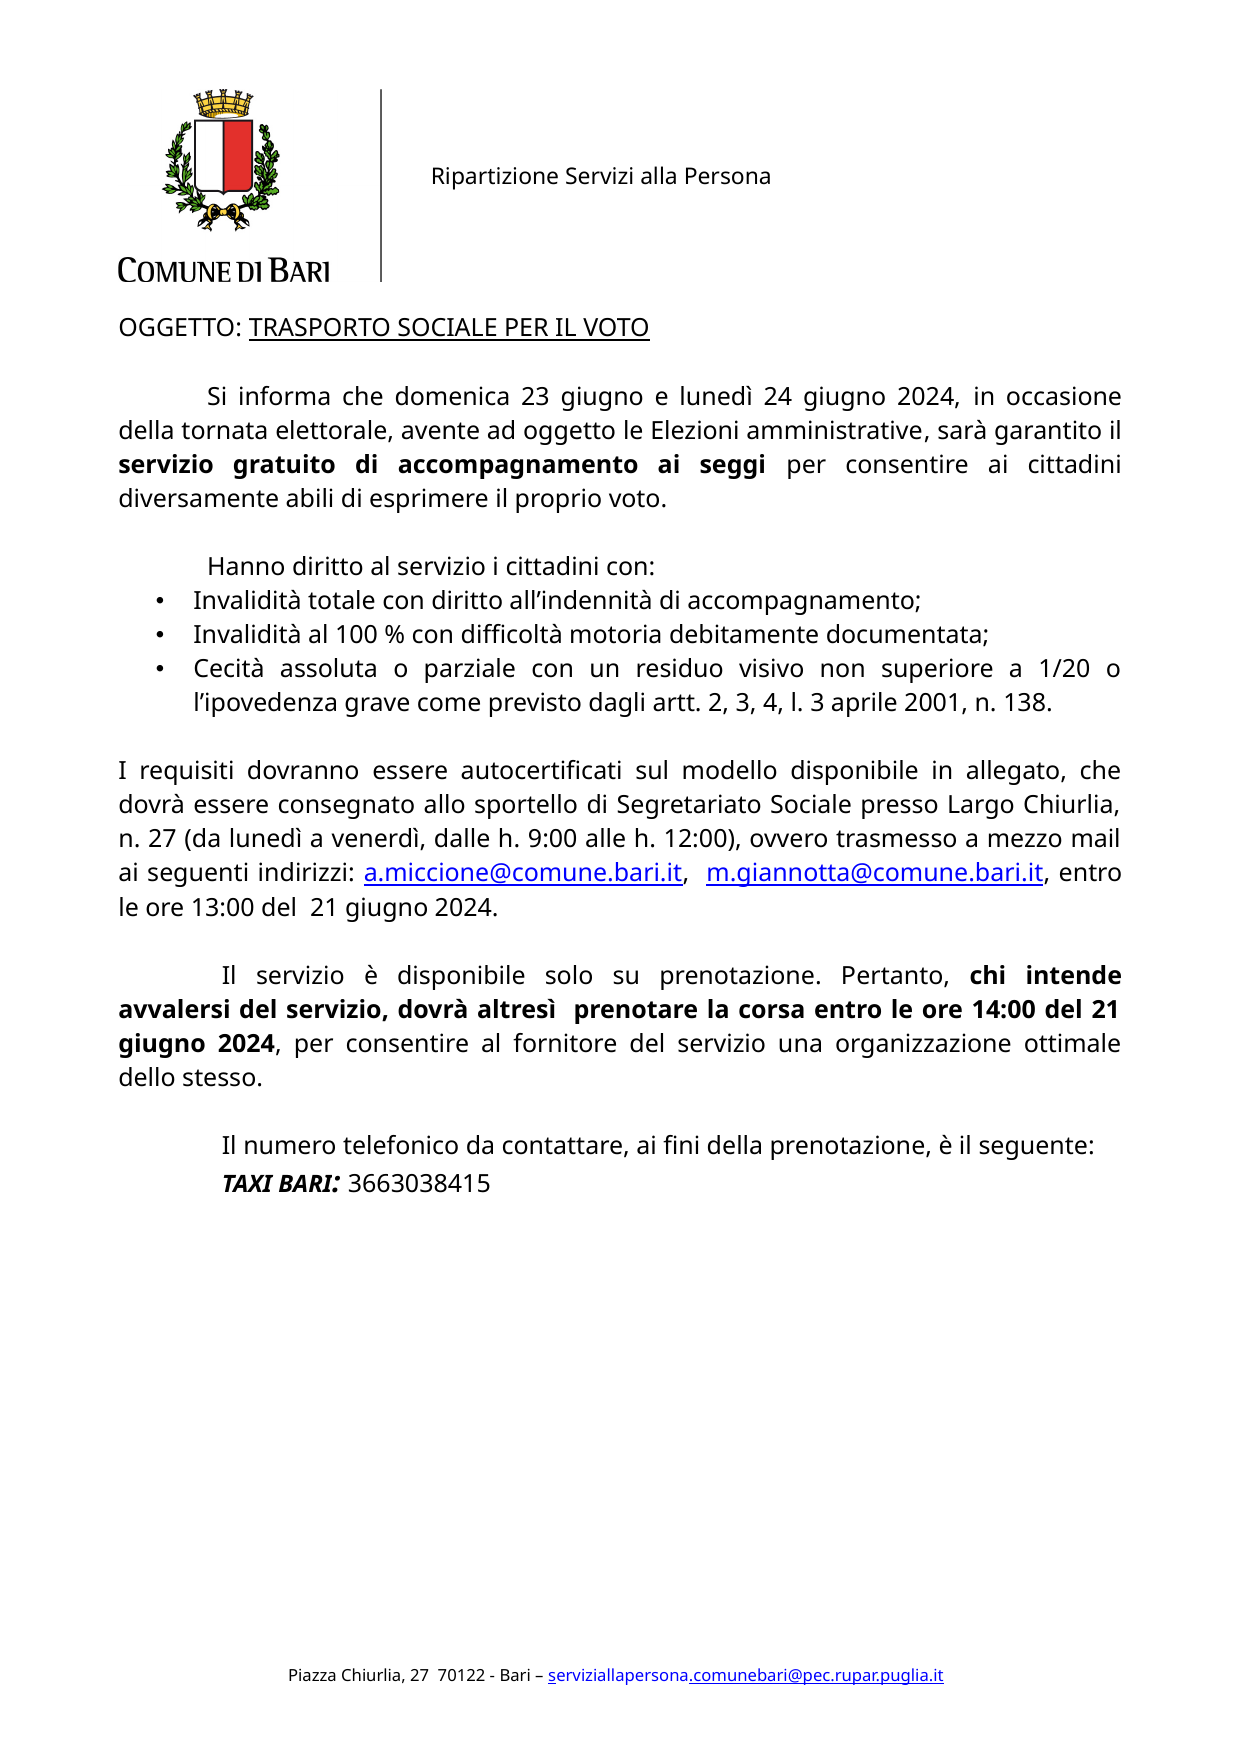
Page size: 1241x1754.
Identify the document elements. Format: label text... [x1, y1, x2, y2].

text TAXI BARI: 3663038415 [118, 1162, 1122, 1201]
list Invalidità al 100 % con difficoltà motoria debitamente documentata; [156, 617, 1122, 651]
list Invalidità totale con diritto all’indennità di accompagnamento; [156, 583, 1122, 617]
text Il servizio è disponibile solo su prenotazione. Pertanto, chi intende avvalersi del servizio, dovrà altresì prenotare la corsa entro le ore 14:00 del 21 giugno 2024, per consentire al fornitore del servizio una organizzazione ottimale dello stesso. [118, 957, 1122, 1093]
text Hanno diritto al servizio i cittadini con: [118, 548, 1122, 583]
text Si informa che domenica 23 giugno e lunedì 24 giugno 2024, in occasione della tornata elettorale, avente ad oggetto le Elezioni amministrative, sarà garantito il servizio gratuito di accompagnamento ai seggi per consentire ai cittadini diversamente abili di esprimere il proprio voto. [118, 378, 1122, 514]
text Il numero telefonico da contattare, ai fini della prenotazione, è il seguente: [118, 1128, 1122, 1162]
text I requisiti dovranno essere autocertificati sul modello disponibile in allegato, che dovrà essere consegnato allo sportello di Segretariato Sociale presso Largo Chiurlia, n. 27 (da lunedì a venerdì, dalle h. 9:00 alle h. 12:00), ovvero trasmesso a mezzo mail ai seguenti indirizzi: a.miccione@comune.bari.it, m.giannotta@comune.bari.it, entro le ore 13:00 del 21 giugno 2024. [118, 753, 1122, 923]
picture [118, 88, 382, 282]
list Cecità assoluta o parziale con un residuo visivo non superiore a 1/20 o l’ipovedenza grave come previsto dagli artt. 2, 3, 4, l. 3 aprile 2001, n. 138. [156, 651, 1122, 719]
text OGGETTO: TRASPORTO SOCIALE PER IL VOTO [118, 310, 1122, 344]
